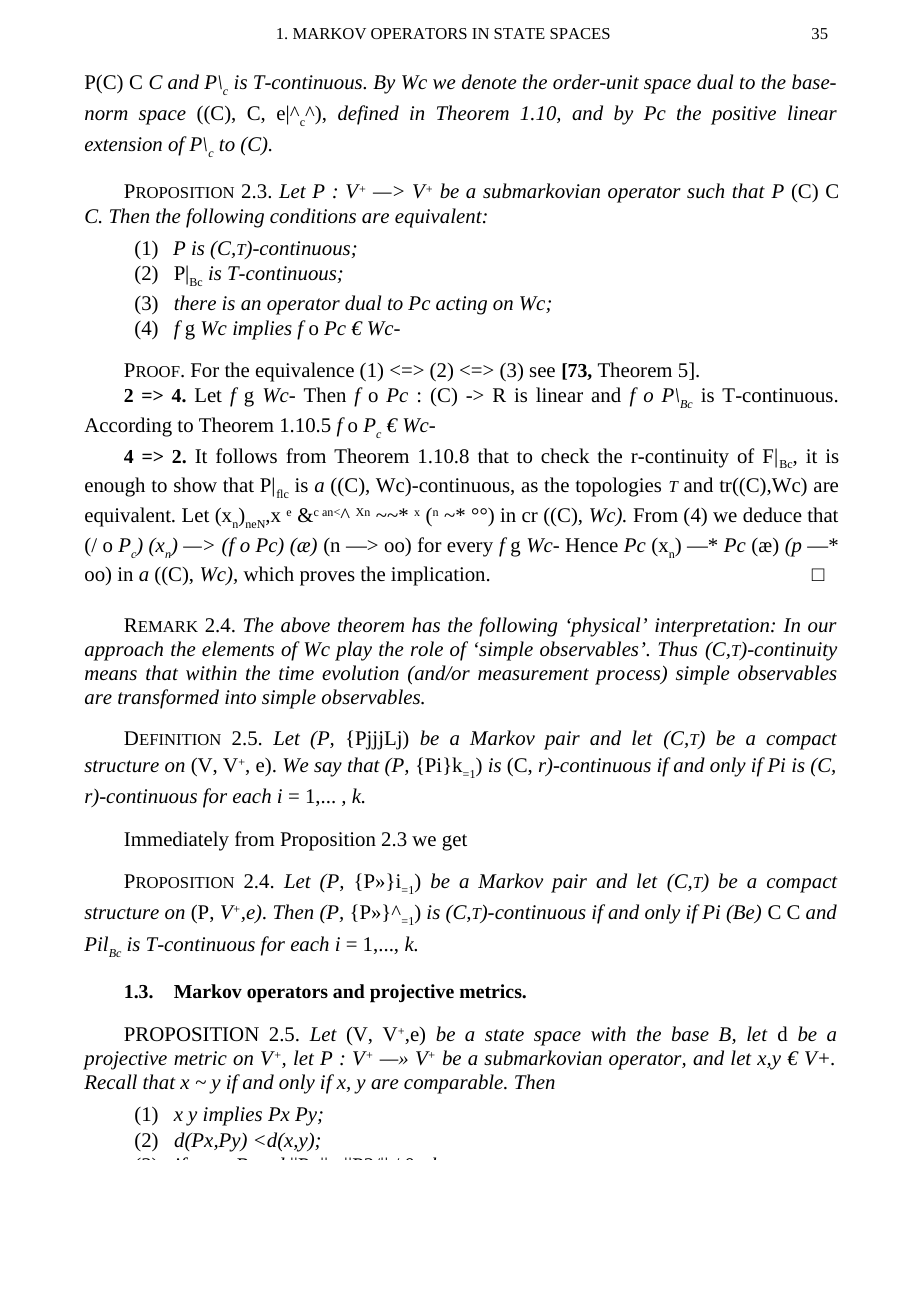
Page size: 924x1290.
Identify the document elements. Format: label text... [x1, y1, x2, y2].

list f g Wc implies f o Pc € Wc- [84, 316, 839, 340]
text Proposition 2.4. Let (P, {P»}i=1) be a Markov pair and let (C,t) be a com­pact structure on (P, V+,e). Then (P, {P»}^=1) is (C,t)-continuous if and only if Pi (Be) C C and PilBc is T-continuous for each i = 1,..., k. [84, 869, 839, 960]
text 2 => 4. Let f g Wc- Then f o Pc : (C) -> R is linear and f o P\Bc is T-continuous. According to Theorem 1.10.5 f o Pc € Wc- [84, 383, 839, 441]
list d(Px,Py) <d(x,y); [84, 1127, 839, 1152]
text Remark 2.4. The above theorem has the following ‘physical’ interpretation: In our approach the elements of Wc play the role of ‘simple observables’. Thus (C,t)-continuity means that within the time evolution (and/or measurement pro­cess) simple observables are transformed into simple observables. [84, 613, 839, 709]
text PROPOSITION 2.5. Let (V, V+,e) be a state space with the base B, let d be a projective metric on V+, let P : V+ —» V+ be a submarkovian operator, and let x,y € V+. Recall that x ~ y if and only if x, y are comparable. Then [84, 1022, 839, 1094]
list x y implies Px Py; [84, 1102, 839, 1126]
text Immediately from Proposition 2.3 we get [84, 827, 839, 851]
text 1. MARKOV OPERATORS IN STATE SPACES [276, 23, 642, 43]
list if x,y g B and ||Px|| , ||P2/|| / 0, then [84, 1153, 839, 1160]
subtitle 1.3. Markov operators and projective metrics. [84, 980, 839, 1003]
text Proof. For the equivalence (1) <=> (2) <=> (3) see [73, Theorem 5]. [84, 358, 839, 382]
text 4 => 2. It follows from Theorem 1.10.8 that to check the r-continuity of F|Bc, it is enough to show that P|flc is a ((C), Wc)-continuous, as the topologies t and tr((C),Wc) are equivalent. Let (xn)neN,x e &c an<^ Xn ~~* x (n ~* °°) in cr ((C), Wc). From (4) we deduce that (/ o Pc) (xn) —> (f o Pc) (æ) (n —> oo) for every f g Wc- Hence Pc (xn) —* Pc (æ) (p —* oo) in a ((C), Wc), which proves the implication. □ [84, 443, 839, 586]
list P|Bc is T-continuous; [84, 261, 839, 289]
list P is (C,t)-continuous; [84, 236, 839, 260]
text 35 [811, 24, 832, 43]
text P(C) C C and P\c is T-continuous. By Wc we denote the order-unit space dual to the base-norm space ((C), C, e|^c^), defined in Theorem 1.10, and by Pc the positive linear extension of P\c to (C). [84, 70, 839, 160]
text Proposition 2.3. Let P : V+ —> V+ be a submarkovian operator such that P (C) C C. Then the following conditions are equivalent: [84, 179, 839, 228]
list there is an operator dual to Pc acting on Wc; [84, 291, 839, 315]
text Definition 2.5. Let (P, {PjjjLj) be a Markov pair and let (C,t) be a compact structure on (V, V+, e). We say that (P, {Pi}k=1) is (C, r)-continuous if and only if Pi is (C, r)-continuous for each i = 1,... , k. [84, 726, 839, 808]
